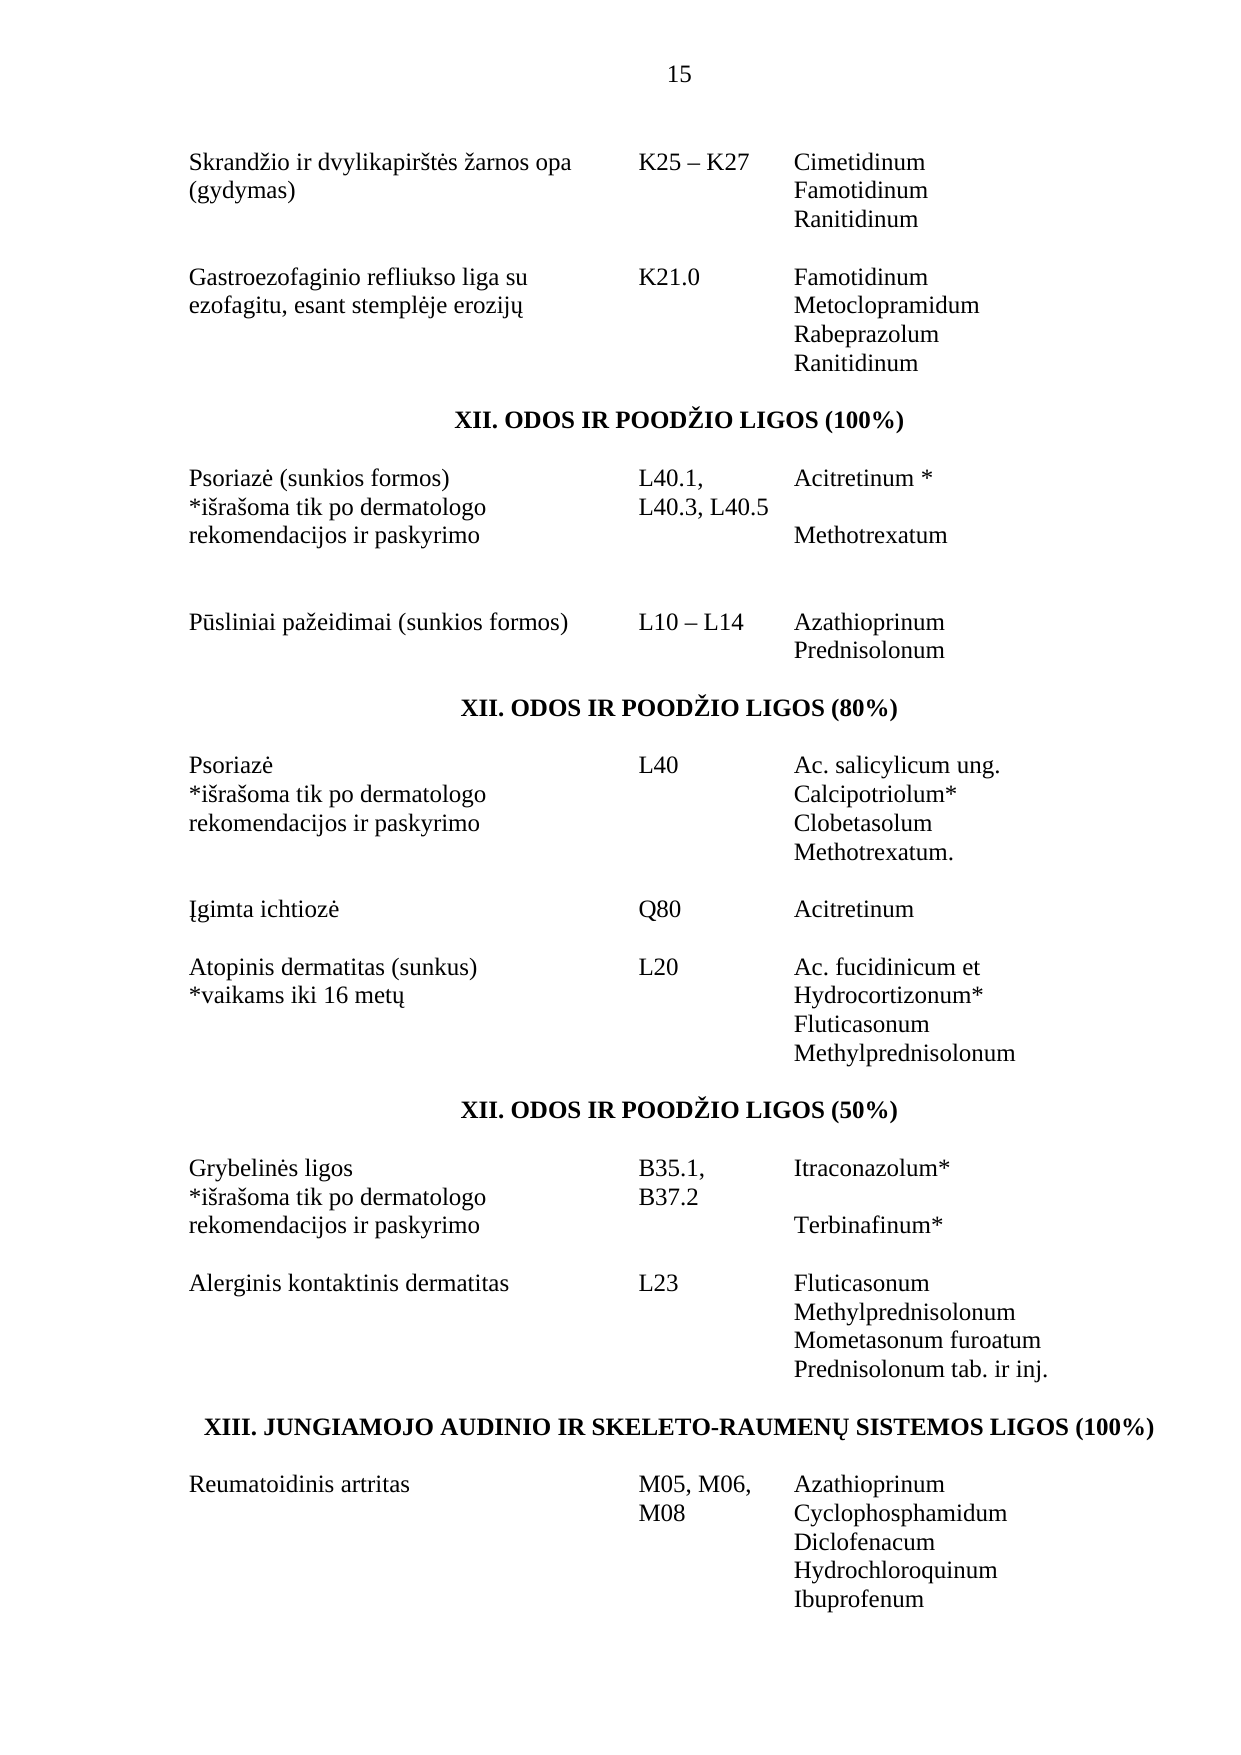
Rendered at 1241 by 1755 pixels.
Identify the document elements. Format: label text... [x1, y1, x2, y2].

table_cell Grybelinės ligos *išrašoma tik po dermatologo rekomendacijos ir paskyrimo [177, 1153, 627, 1239]
table_cell [782, 866, 1181, 894]
table_cell [177, 377, 627, 406]
table_cell K25 – K27 [627, 147, 782, 176]
table_cell Ac. salicylicum ung. [782, 751, 1181, 779]
table_cell Diclofenacum [782, 1527, 1181, 1556]
table_cell [782, 578, 1181, 607]
table_cell Famotidinum [782, 262, 1181, 291]
table_cell [782, 722, 1181, 751]
table_cell [627, 1584, 782, 1613]
table_cell [627, 1124, 782, 1153]
table_cell [782, 1067, 1181, 1096]
table_cell Mometasonum furoatum [782, 1326, 1181, 1354]
table_cell [177, 636, 627, 664]
table_cell [627, 549, 782, 578]
table_cell [177, 118, 627, 147]
table_cell [627, 779, 782, 808]
table_cell Alerginis kontaktinis dermatitas [177, 1268, 627, 1297]
table_cell XII. ODOS IR POODŽIO LIGOS (80%) [177, 693, 1181, 722]
table_cell [627, 923, 782, 952]
table_cell [627, 291, 782, 319]
table_cell Cimetidinum [782, 147, 1181, 176]
table_cell [627, 1383, 782, 1412]
table_cell [177, 1441, 627, 1469]
table_cell [627, 837, 782, 866]
table_cell L40 [627, 751, 782, 779]
table_cell [627, 204, 782, 233]
table_cell [177, 1297, 627, 1326]
table_cell [627, 1009, 782, 1038]
table_cell [177, 1124, 627, 1153]
table_cell [782, 118, 1181, 147]
table_cell [627, 1527, 782, 1556]
table_cell [177, 866, 627, 894]
table_cell Methotrexatum [782, 521, 1181, 549]
table_cell [177, 1067, 627, 1096]
table_cell L40.1, L40.3, L40.5 [627, 463, 782, 521]
table_cell [627, 866, 782, 894]
table_cell [177, 1239, 627, 1268]
table_cell L23 [627, 1268, 782, 1297]
table_cell [177, 1383, 627, 1412]
table_cell [177, 578, 627, 607]
table_cell Cyclophosphamidum [782, 1498, 1181, 1527]
table_cell Prednisolonum [782, 636, 1181, 664]
table_cell L10 – L14 [627, 607, 782, 636]
table_cell [782, 233, 1181, 262]
table_cell Q80 [627, 894, 782, 923]
table_cell [627, 664, 782, 693]
table_cell Methotrexatum. [782, 837, 1181, 866]
table_cell Acitretinum [782, 894, 1181, 923]
table_cell [177, 1326, 627, 1354]
table_cell [627, 578, 782, 607]
table_cell XII. ODOS IR POODŽIO LIGOS (100%) [177, 406, 1181, 434]
table_cell [627, 1067, 782, 1096]
table_cell [177, 664, 627, 693]
table_cell [627, 118, 782, 147]
table_cell [177, 722, 627, 751]
table_cell [782, 923, 1181, 952]
table_cell Calcipotriolum* [782, 779, 1181, 808]
table_cell Itraconazolum* [782, 1153, 1181, 1211]
table_cell Clobetasolum [782, 808, 1181, 837]
table_cell Reumatoidinis artritas [177, 1469, 627, 1498]
table_cell L20 [627, 952, 782, 1009]
table_cell Metoclopramidum [782, 291, 1181, 319]
table_cell [627, 434, 782, 463]
table_cell Fluticasonum [782, 1268, 1181, 1297]
table_cell Acitretinum * [782, 463, 1181, 521]
table_cell [782, 1441, 1181, 1469]
table_cell [627, 636, 782, 664]
table_cell Ibuprofenum [782, 1584, 1181, 1613]
table_cell [782, 434, 1181, 463]
table_cell [627, 1239, 782, 1268]
table_cell Ac. fucidinicum et Hydrocortizonum* [782, 952, 1181, 1009]
table_cell Rabeprazolum [782, 319, 1181, 348]
table_cell [627, 1297, 782, 1326]
table_cell [177, 434, 627, 463]
table_cell [627, 521, 782, 549]
table_cell Įgimta ichtiozė [177, 894, 627, 923]
table_cell [177, 923, 627, 952]
table_cell [627, 319, 782, 348]
table_cell [627, 176, 782, 204]
table_cell [627, 1211, 782, 1239]
table_cell M08 [627, 1498, 782, 1527]
table_cell [627, 233, 782, 262]
table_cell XIII. JUNGIAMOJO AUDINIO IR SKELETO-RAUMENŲ SISTEMOS LIGOS (100%) [177, 1412, 1181, 1441]
table_cell [627, 1556, 782, 1584]
table_cell [177, 233, 627, 262]
table_cell XII. ODOS IR POODŽIO LIGOS (50%) [177, 1096, 1181, 1124]
table_cell K21.0 [627, 262, 782, 291]
table_cell Hydrochloroquinum [782, 1556, 1181, 1584]
table_cell [177, 1354, 627, 1383]
table_cell [782, 1383, 1181, 1412]
table_cell [627, 722, 782, 751]
table_cell [627, 1326, 782, 1354]
table_cell [627, 808, 782, 837]
table_cell [627, 377, 782, 406]
table_cell [782, 664, 1181, 693]
table_cell Ranitidinum [782, 204, 1181, 233]
table_cell [627, 348, 782, 377]
table_cell Skrandžio ir dvylikapirštės žarnos opa (gydymas) [177, 147, 627, 233]
table_cell [177, 1527, 627, 1556]
table_cell [177, 1556, 627, 1584]
table_cell [782, 549, 1181, 578]
table_cell [782, 377, 1181, 406]
table_cell [177, 1584, 627, 1613]
table_cell Azathioprinum [782, 607, 1181, 636]
table_cell [627, 1038, 782, 1067]
table_cell Gastroezofaginio refliukso liga su ezofagitu, esant stemplėje erozijų [177, 262, 627, 377]
table_cell Prednisolonum tab. ir inj. [782, 1354, 1181, 1383]
table_cell Ranitidinum [782, 348, 1181, 377]
table_cell Pūsliniai pažeidimai (sunkios formos) [177, 607, 627, 636]
table_cell Methylprednisolonum [782, 1297, 1181, 1326]
table_cell [177, 1498, 627, 1527]
table_cell [627, 1354, 782, 1383]
table_cell Fluticasonum [782, 1009, 1181, 1038]
table_cell B35.1, B37.2 [627, 1153, 782, 1211]
table_cell Atopinis dermatitas (sunkus) *vaikams iki 16 metų [177, 952, 627, 1067]
table_cell Terbinafinum* [782, 1211, 1181, 1239]
table_cell Psoriazė *išrašoma tik po dermatologo rekomendacijos ir paskyrimo [177, 751, 627, 866]
table_cell Famotidinum [782, 176, 1181, 204]
table_cell Psoriazė (sunkios formos) *išrašoma tik po dermatologo rekomendacijos ir paskyrimo [177, 463, 627, 578]
table_cell Azathioprinum [782, 1469, 1181, 1498]
table_cell [627, 1441, 782, 1469]
table_cell [782, 1124, 1181, 1153]
table_cell Methylprednisolonum [782, 1038, 1181, 1067]
table_cell M05, M06, [627, 1469, 782, 1498]
table_cell [782, 1239, 1181, 1268]
